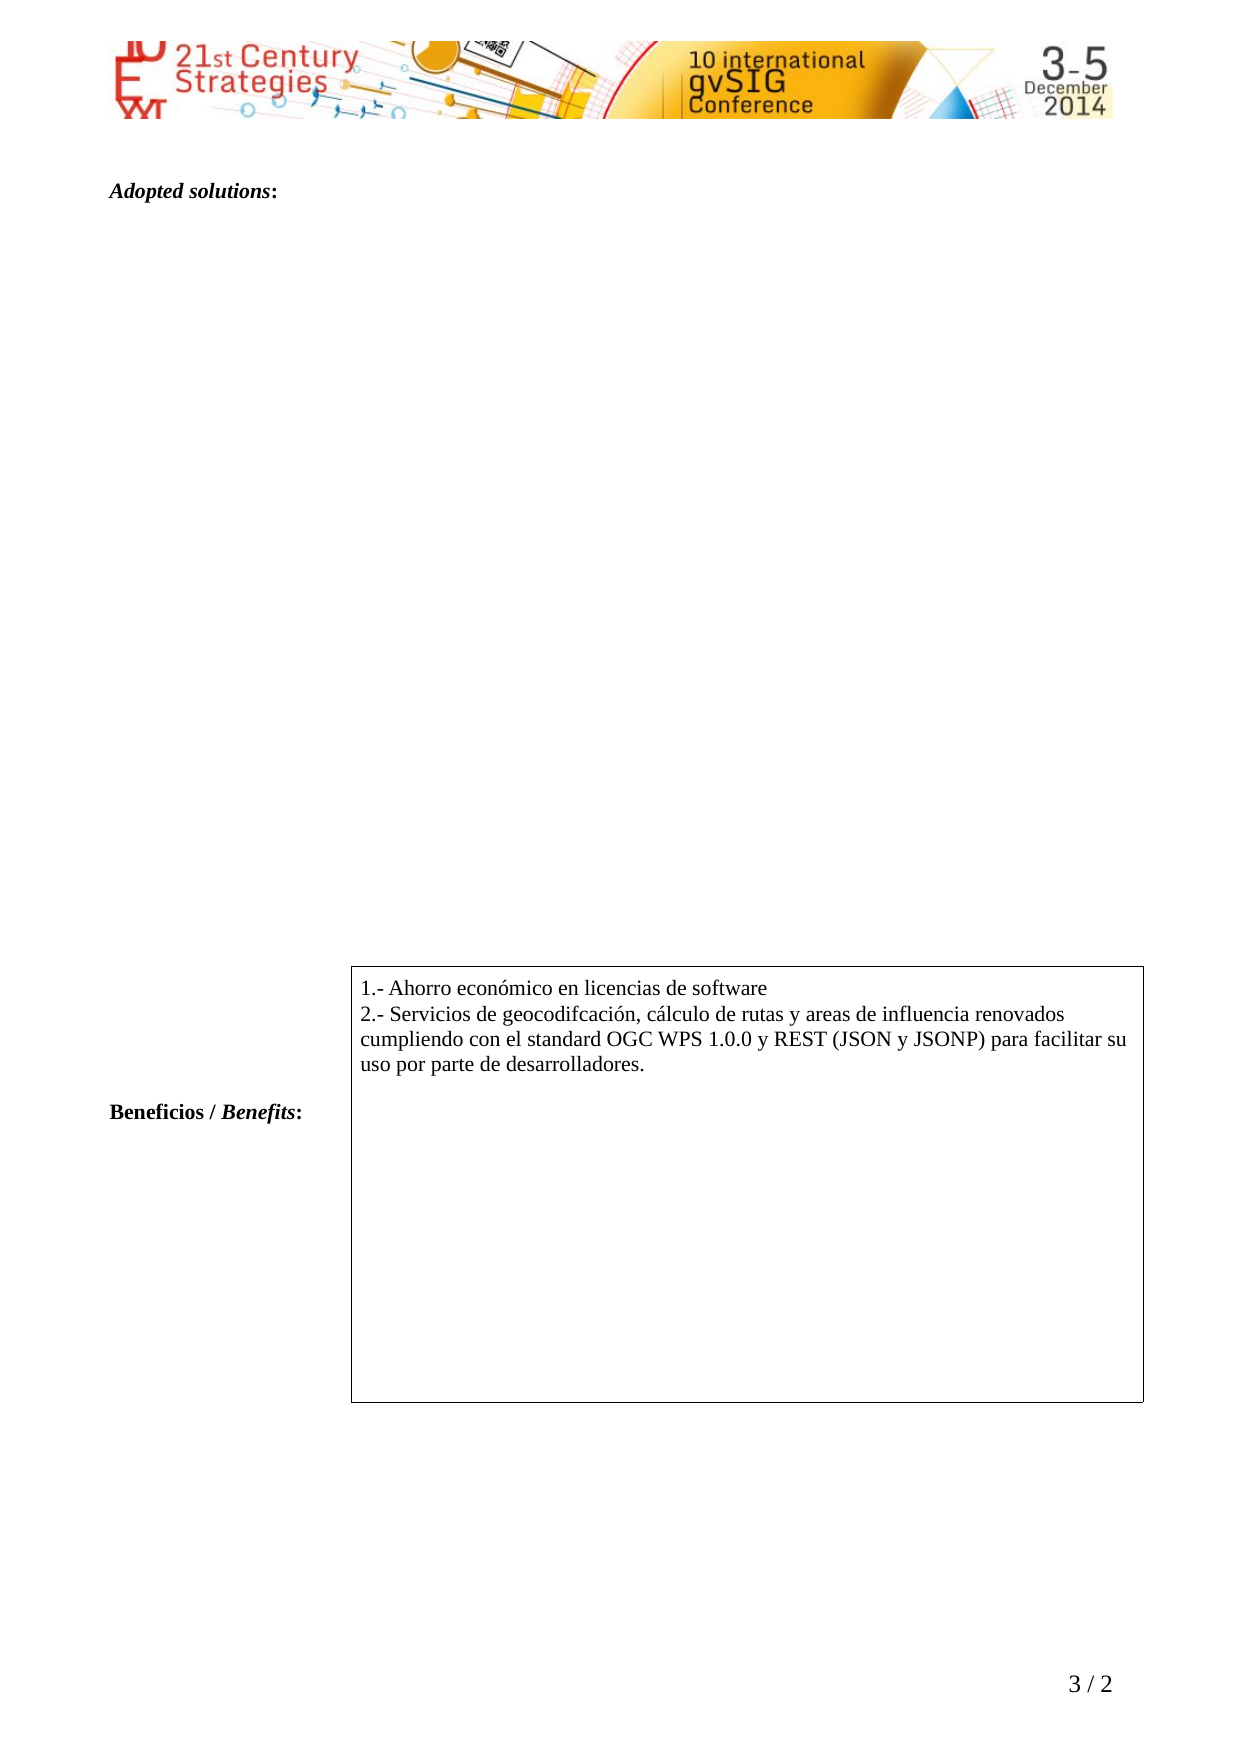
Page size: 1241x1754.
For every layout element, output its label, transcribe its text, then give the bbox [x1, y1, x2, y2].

picture [109, 41, 1113, 119]
text Adopted solutions: [109, 178, 1113, 203]
text 1.- Ahorro económico en licencias de software [360, 975, 1134, 1000]
text 2.- Servicios de geocodifcación, cálculo de rutas y areas de influencia renovados cumpliendo con el standard OGC WPS 1.0.0 y REST (JSON y JSONP) para facilitar su uso por parte de desarrolladores. [360, 1001, 1134, 1076]
text Beneficios / Benefits: [109, 1099, 351, 1124]
